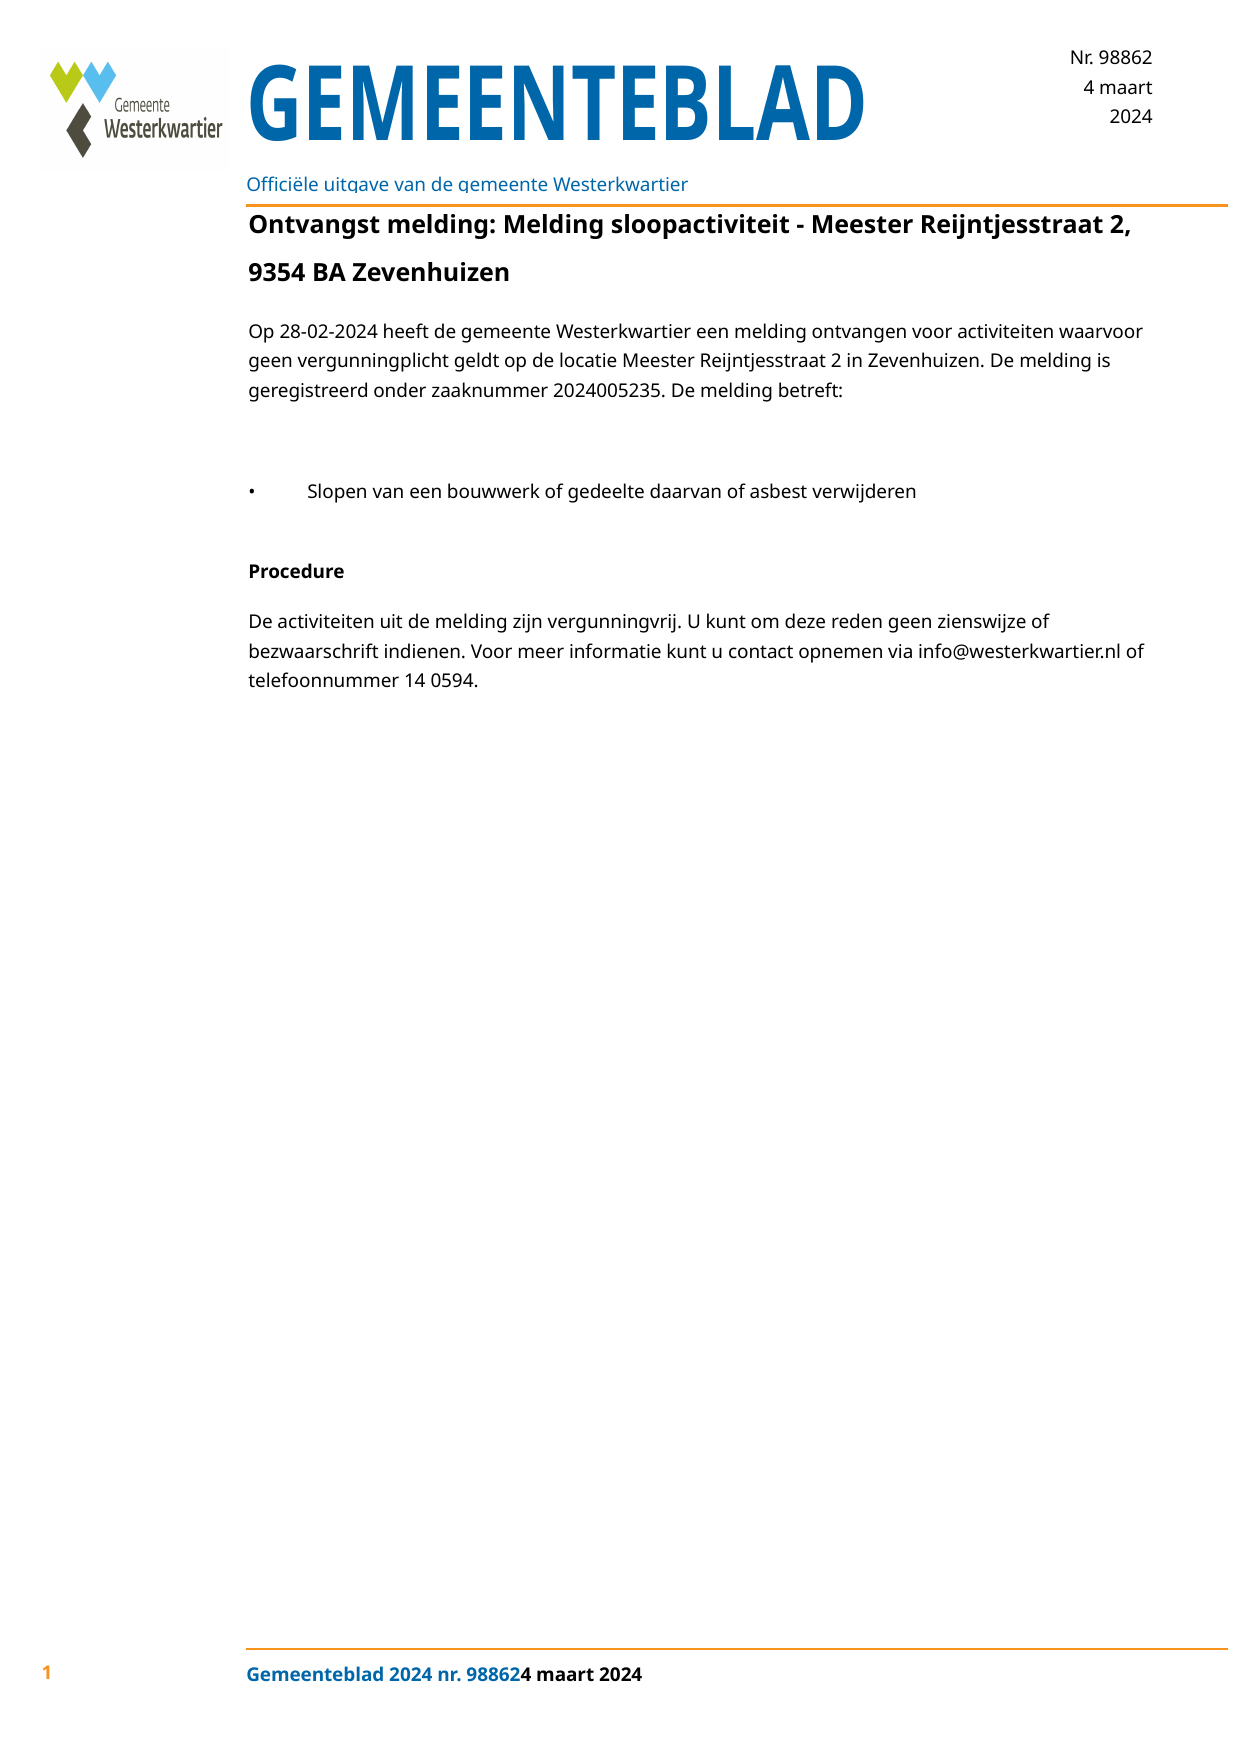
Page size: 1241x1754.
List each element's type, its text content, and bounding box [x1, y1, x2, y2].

picture [41, 47, 231, 172]
text Op 28-02-2024 heeft de gemeente Westerkwartier een melding ontvangen voor activiteiten waarvoor geen vergunningplicht geldt op de locatie Meester Reijntjesstraat 2 in Zevenhuizen. De melding is geregistreerd onder zaaknummer 2024005235. De melding betreft: [248, 318, 1152, 403]
text Procedure [248, 558, 1152, 584]
text De activiteiten uit de melding zijn vergunningvrij. U kunt om deze reden geen zienswijze of bezwaarschrift indienen. Voor meer informatie kunt u contact opnemen via info@westerkwartier.nl of telefoonnummer 14 0594. [248, 608, 1152, 693]
list Slopen van een bouwwerk of gedeelte daarvan of asbest verwijderen [248, 478, 1152, 504]
text Ontvangst melding: Melding sloopactiviteit - Meester Reijntjesstraat 2, 9354 BA Zevenhuizen [248, 207, 1152, 288]
